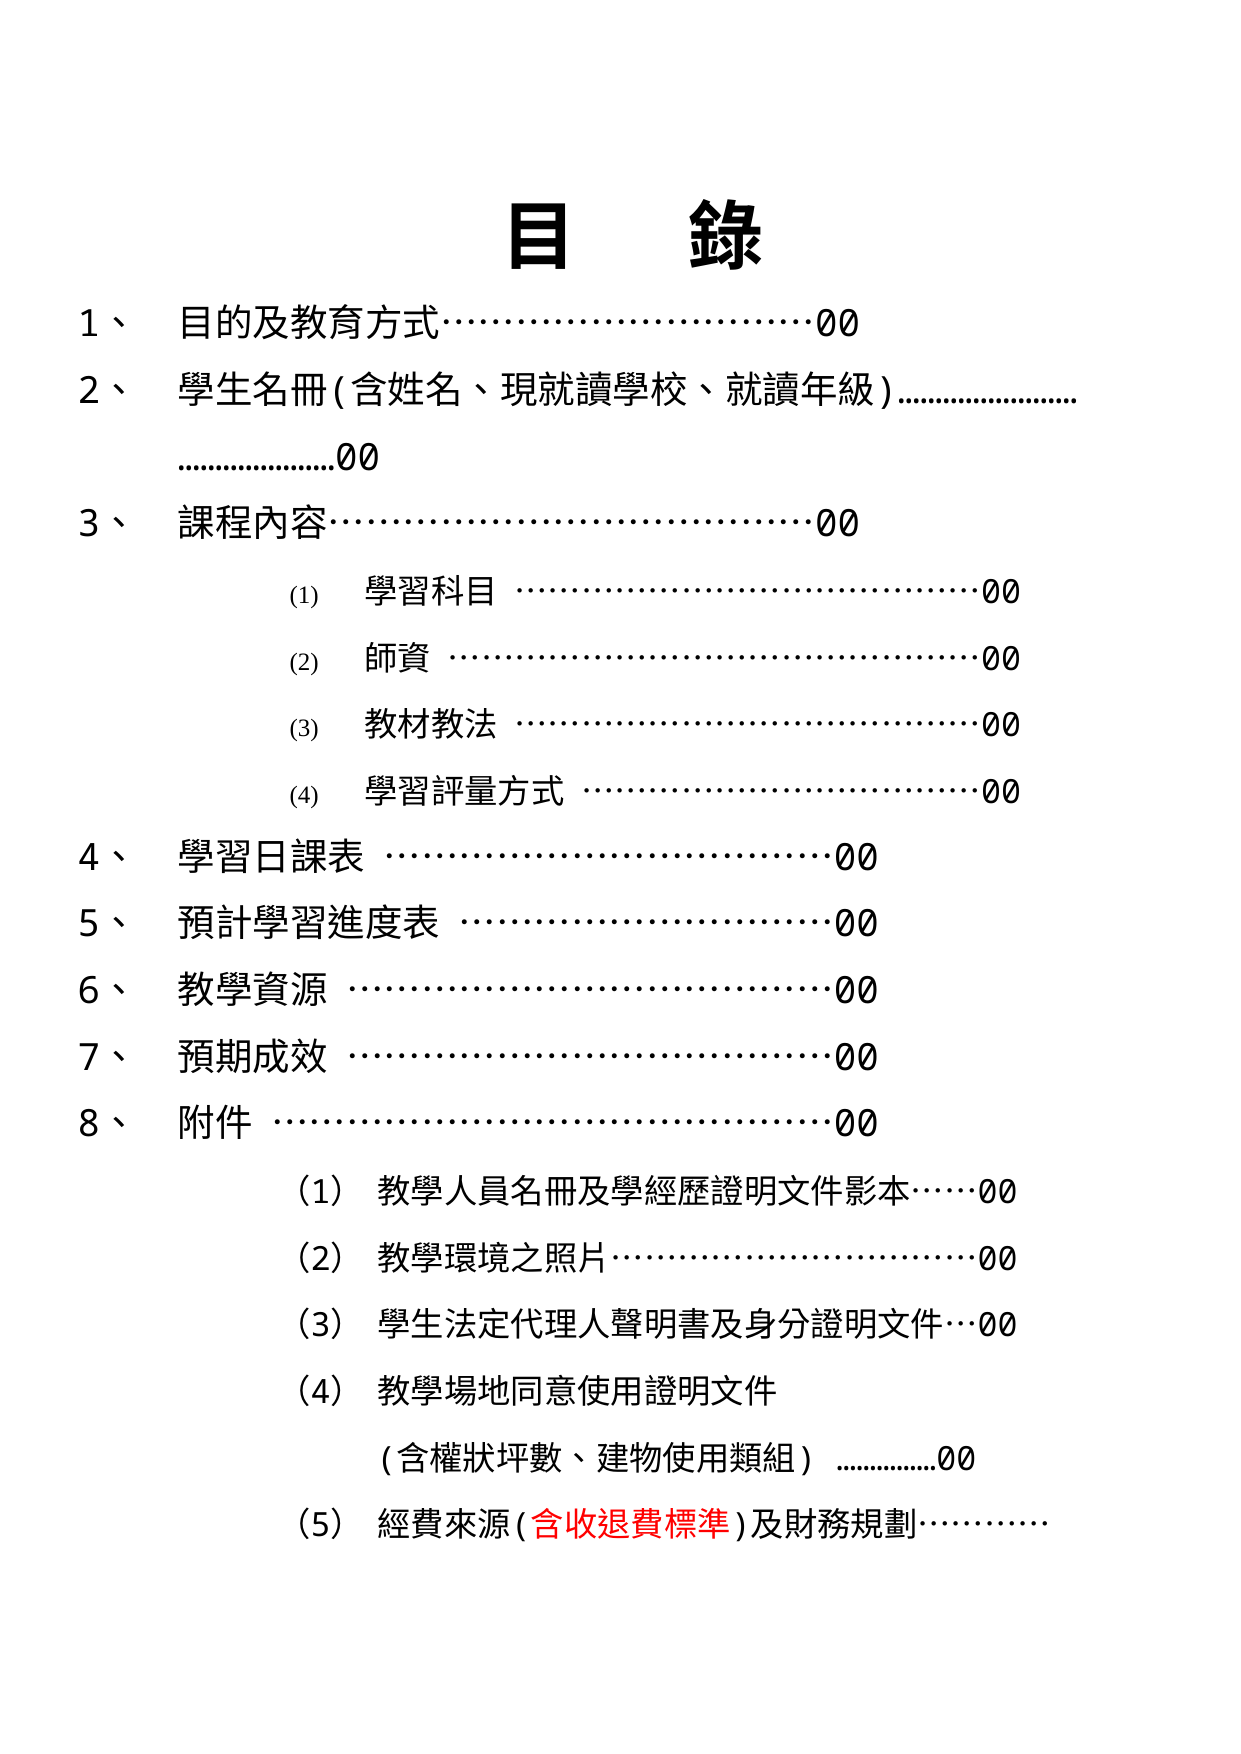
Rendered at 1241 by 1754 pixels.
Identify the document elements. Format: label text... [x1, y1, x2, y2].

list 學生法定代理人聲明書及身分證明文件…00 [277, 1283, 1087, 1350]
list 目的及教育方式…………………………00 [77, 283, 1058, 350]
list 預期成效 …………………………………00 [77, 1017, 1087, 1083]
list 學生名冊(含姓名、現就讀學校、就讀年級)………………………………………00 [77, 350, 1092, 483]
text 目 錄 [177, 158, 1087, 283]
list 教學場地同意使用證明文件 (含權狀坪數、建物使用類組) ……………00 [277, 1350, 1087, 1483]
list 師資 …………………………………………00 [289, 617, 1087, 683]
list 學習日課表 ………………………………00 [77, 817, 1087, 883]
list 學習科目 ……………………………………00 [289, 550, 1087, 617]
list 學習評量方式 ………………………………00 [289, 750, 1087, 817]
list 教學環境之照片……………………………00 [277, 1217, 1087, 1283]
list 課程內容…………………………………00 [77, 483, 1087, 550]
list 經費來源(含收退費標準)及財務規劃…………00 [277, 1483, 1087, 1550]
list 教學人員名冊及學經歷證明文件影本……00 [277, 1150, 1087, 1217]
list 附件 ………………………………………00 [77, 1083, 1087, 1150]
list 預計學習進度表 …………………………00 [77, 883, 1087, 950]
list 教材教法 ……………………………………00 [289, 683, 1087, 750]
list 教學資源 …………………………………00 [77, 950, 1087, 1017]
